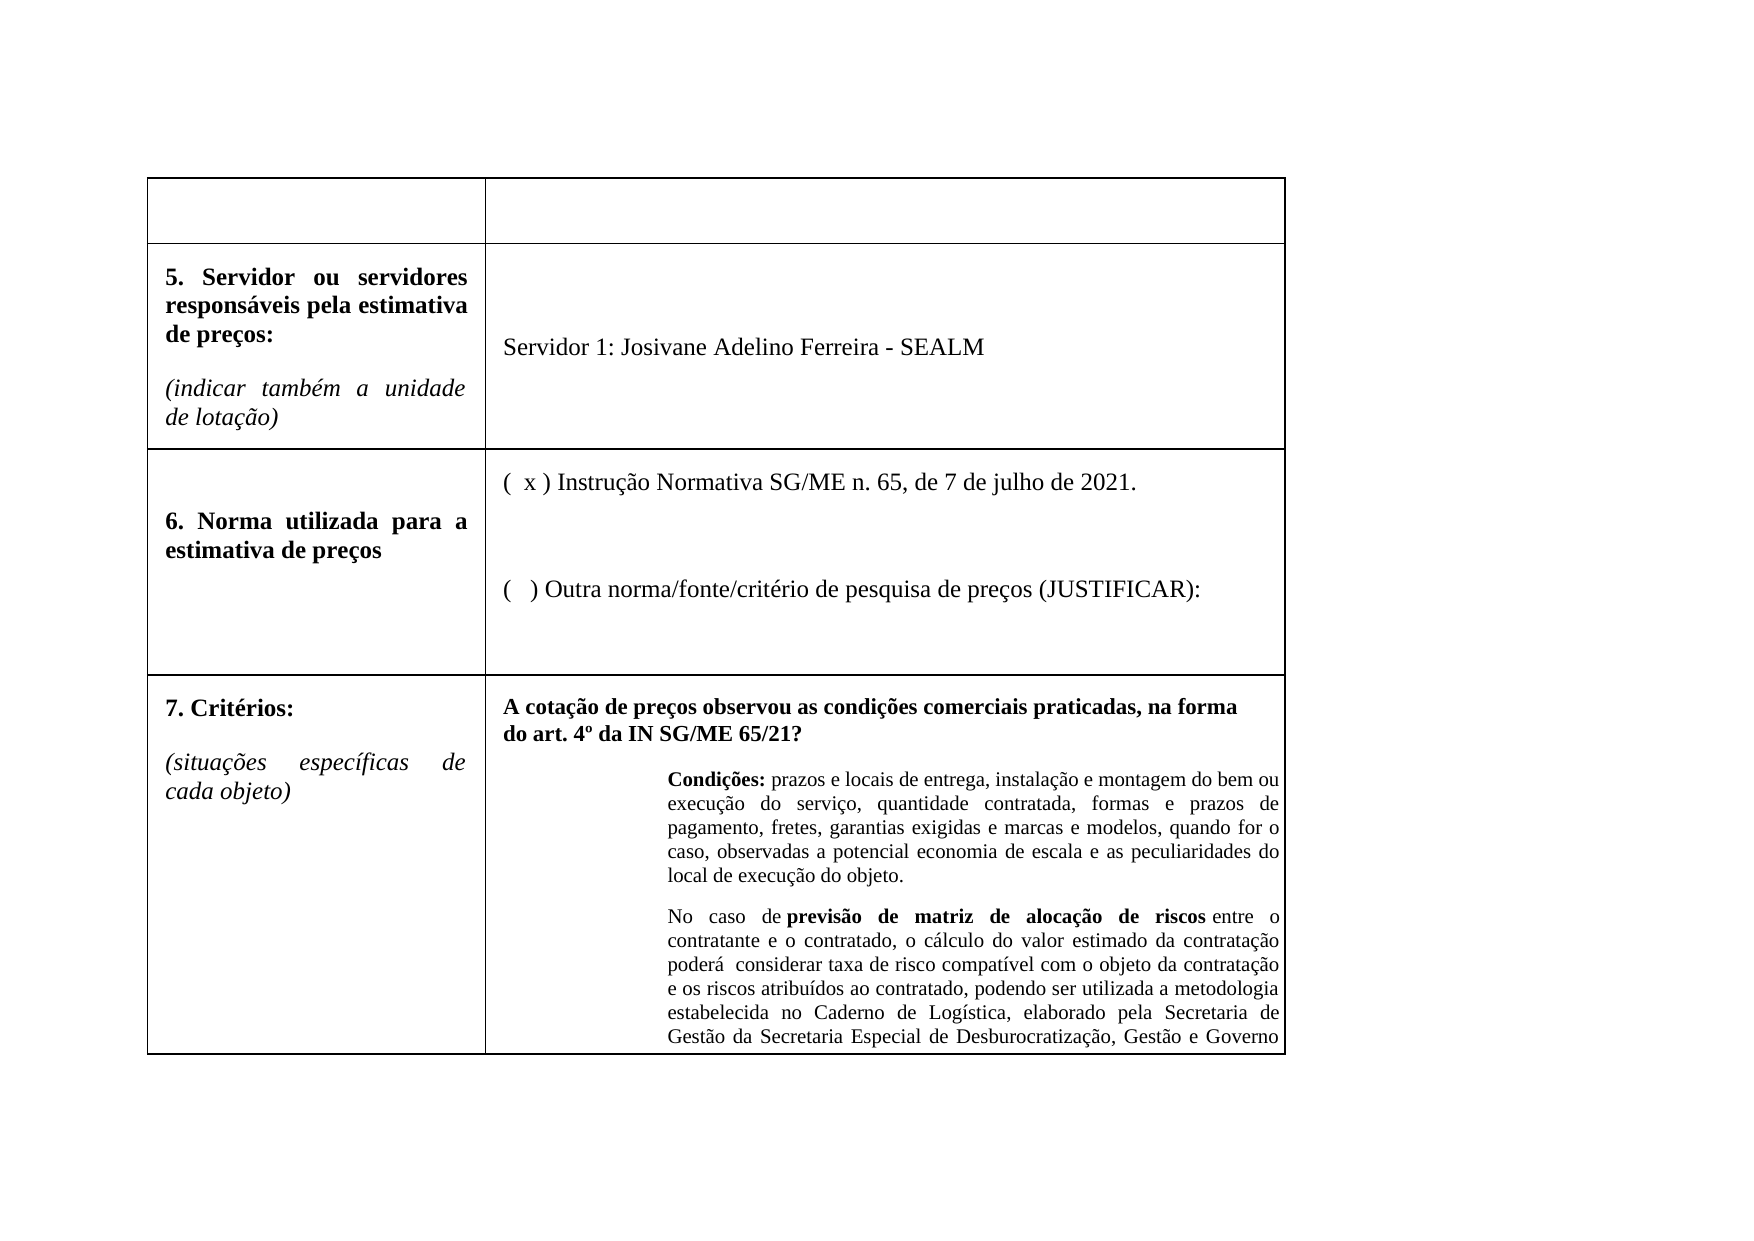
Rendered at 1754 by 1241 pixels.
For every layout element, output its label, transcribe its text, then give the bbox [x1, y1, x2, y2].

table_cell [148, 179, 485, 242]
table_cell 6. Norma utilizada para a estimativa de preços [148, 450, 485, 674]
table_cell ( x ) Instrução Normativa SG/ME n. 65, de 7 de julho de 2021. ( ) Outra norma/fonte/critério de pesquisa de preços (JUSTIFICAR): [486, 450, 1284, 674]
table_cell 5. Servidor ou servidores responsáveis pela estimativa de preços: (indicar também a unidade de lotação) [148, 244, 485, 448]
table_cell 7. Critérios: (situações específicas de cada objeto) [148, 676, 485, 1053]
table_cell A cotação de preços observou as condições comerciais praticadas, na forma do art. 4º da IN SG/ME 65/21? Condições: prazos e locais de entrega, instalação e montagem do bem ou execução do serviço, quantidade contratada, formas e prazos de pagamento, fretes, garantias exigidas e marcas e modelos, quando for o caso, observadas a potencial economia de escala e as peculiaridades do local de execução do objeto. No caso de previsão de matriz de alocação de riscos entre o contratante e o contratado, o cálculo do valor estimado da contratação poderá considerar taxa de risco compatível com o objeto da contratação e os riscos atribuídos ao contratado, podendo ser utilizada a metodologia estabelecida no Caderno de Logística, elaborado pela Secretaria de Gestão da Secretaria Especial de Desburocratização, Gestão e Governo [486, 676, 1284, 1053]
table_cell Servidor 1: Josivane Adelino Ferreira - SEALM [486, 244, 1284, 448]
table_cell [486, 179, 1284, 242]
